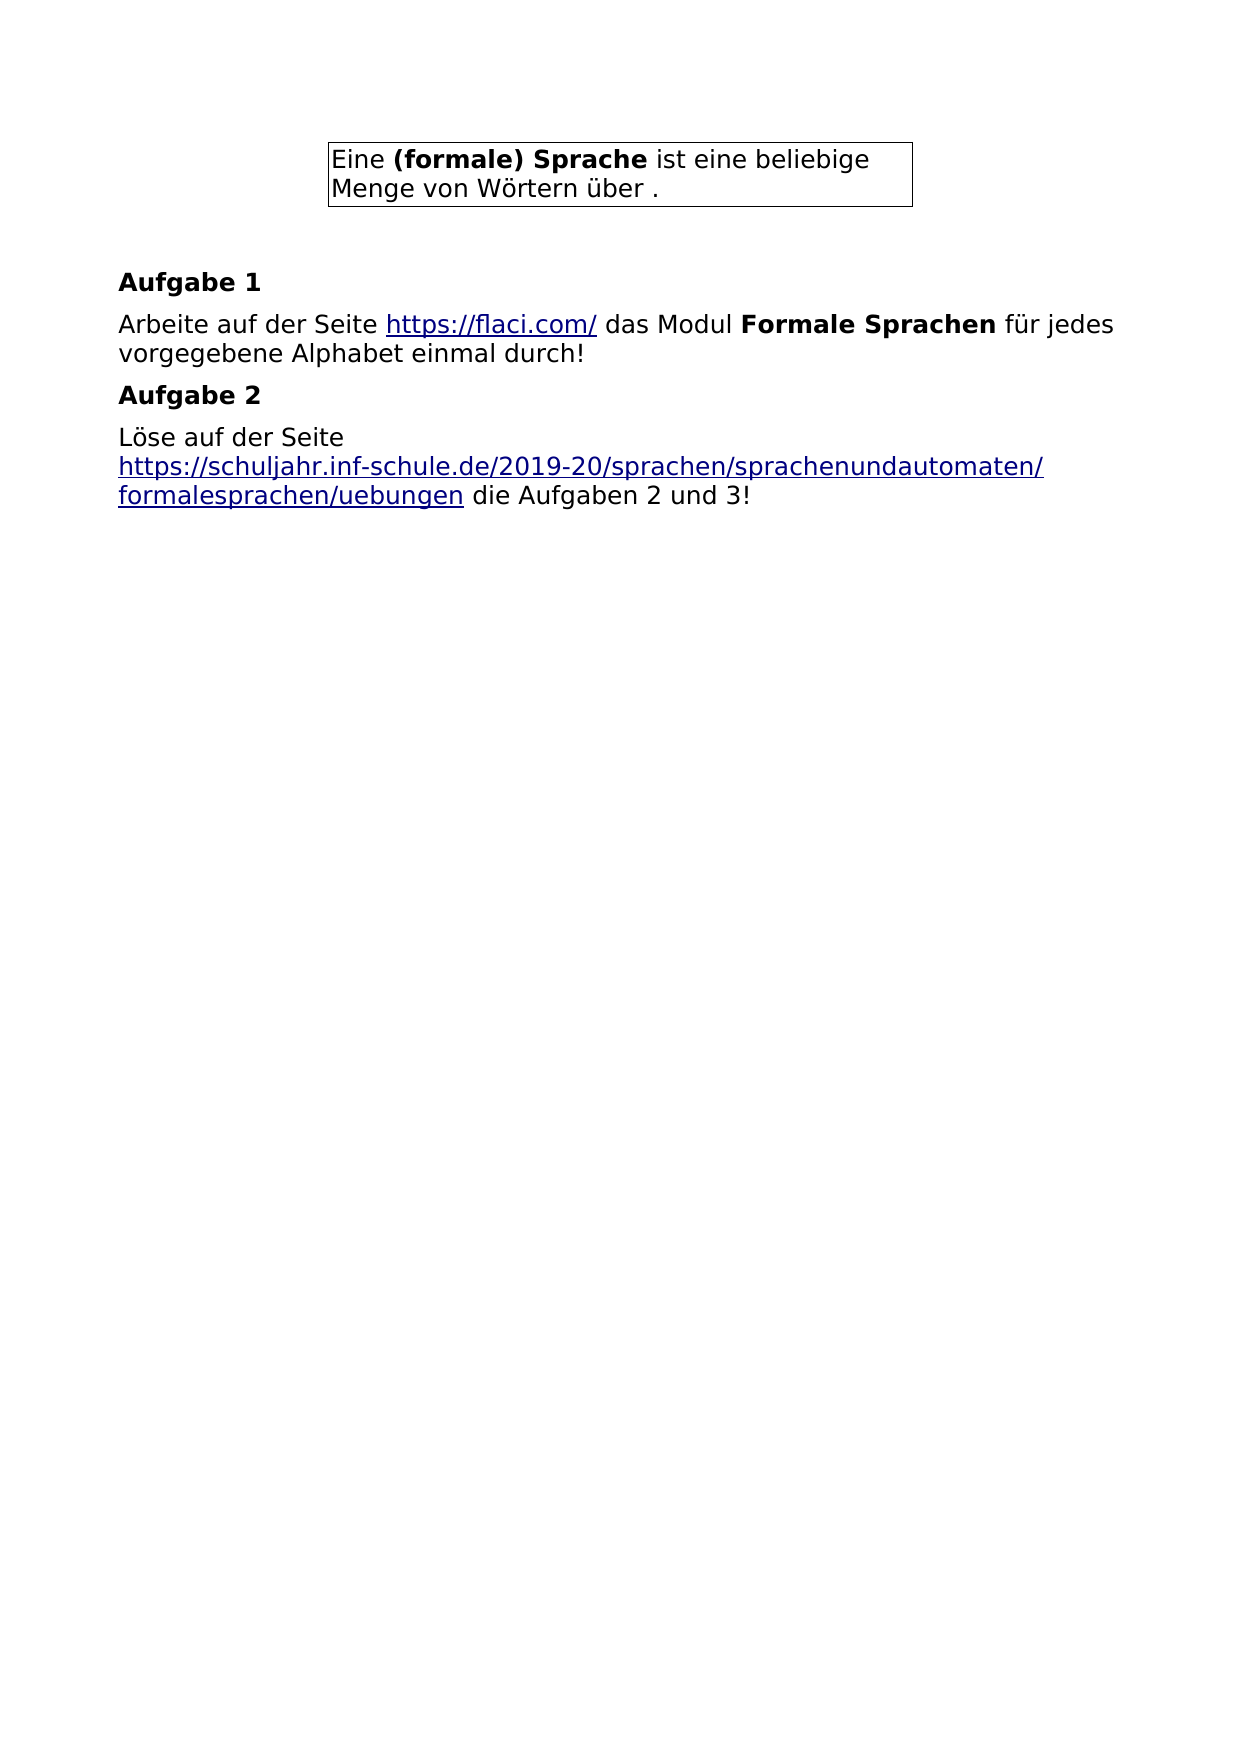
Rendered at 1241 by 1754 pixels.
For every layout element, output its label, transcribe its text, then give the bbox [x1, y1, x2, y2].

text Löse auf der Seite https://schuljahr.inf-schule.de/2019-20/sprachen/sprachenundautomaten/formalesprachen/uebungen die Aufgaben 2 und 3! [118, 423, 1122, 510]
text Aufgabe 2 [118, 381, 1122, 410]
table_header Eine (formale) Sprache ist eine beliebige Menge von Wörtern über . [329, 143, 912, 206]
text Aufgabe 1 [118, 268, 1122, 298]
text Arbeite auf der Seite https://flaci.com/ das Modul Formale Sprachen für jedes vorgegebene Alphabet einmal durch! [118, 310, 1122, 368]
